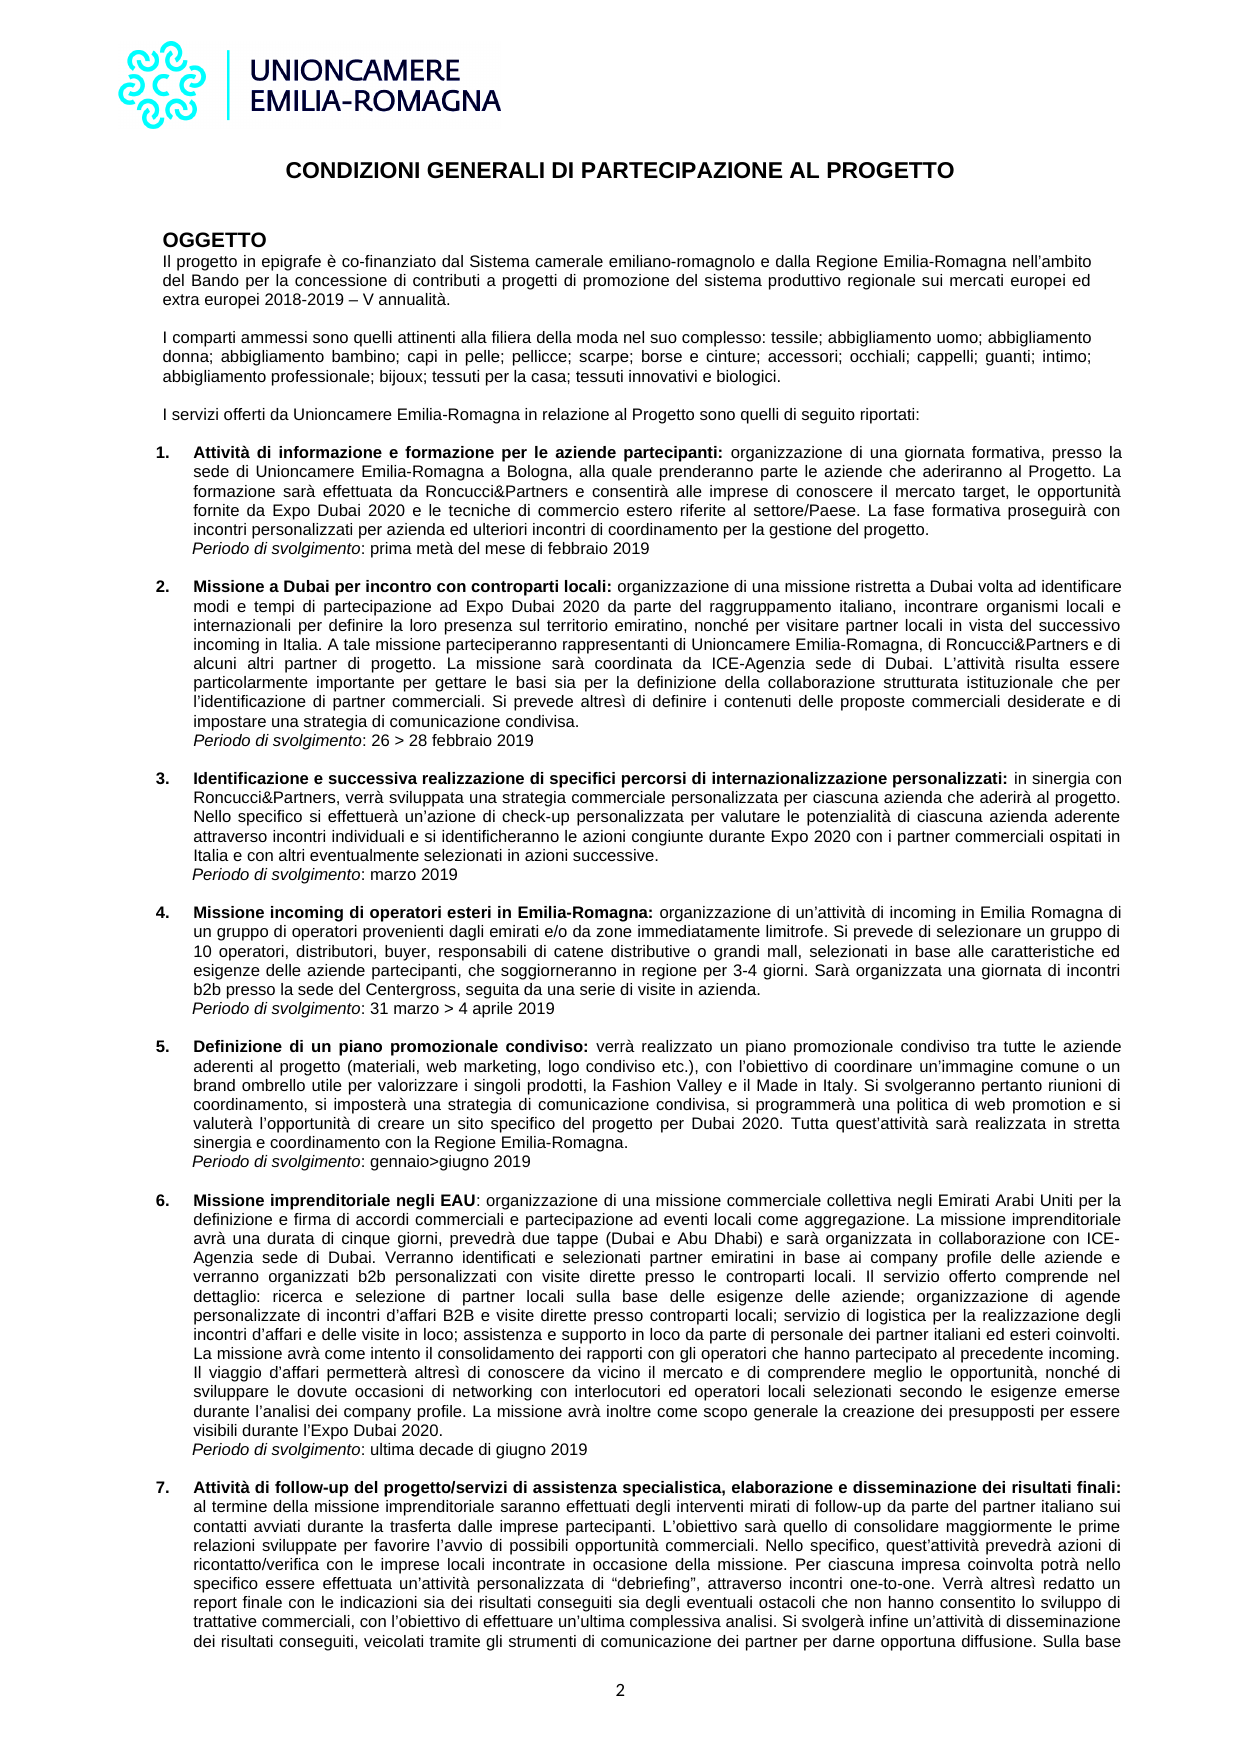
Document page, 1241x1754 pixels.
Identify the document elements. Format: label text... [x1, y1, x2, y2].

text Periodo di svolgimento: prima metà del mese di febbraio 2019 [118, 539, 1092, 558]
picture [118, 41, 501, 129]
text Periodo di svolgimento: 31 marzo > 4 aprile 2019 [156, 999, 1092, 1018]
list Attività di informazione e formazione per le aziende partecipanti: organizzazione di una giornata formativa, presso la sede di Unioncamere Emilia-Romagna a Bologna, alla quale prenderanno parte le aziende che aderiranno al Progetto. La formazione sarà effettuata da Roncucci&Partners e consentirà alle imprese di conoscere il mercato target, le opportunità fornite da Expo Dubai 2020 e le tecniche di commercio estero riferite al settore/Paese. La fase formativa proseguirà con incontri personalizzati per azienda ed ulteriori incontri di coordinamento per la gestione del progetto. [156, 443, 1122, 539]
text Periodo di svolgimento: gennaio>giugno 2019 [156, 1152, 1092, 1171]
text Periodo di svolgimento: marzo 2019 [156, 865, 1092, 884]
subtitle CONDIZIONI GENERALI DI PARTECIPAZIONE AL PROGETTO [118, 157, 1122, 183]
list Missione incoming di operatori esteri in Emilia-Romagna: organizzazione di un’attività di incoming in Emilia Romagna di un gruppo di operatori provenienti dagli emirati e/o da zone immediatamente limitrofe. Si prevede di selezionare un gruppo di 10 operatori, distributori, buyer, responsabili di catene distributive o grandi mall, selezionati in base alle caratteristiche ed esigenze delle aziende partecipanti, che soggiorneranno in regione per 3-4 giorni. Sarà organizzata una giornata di incontri b2b presso la sede del Centergross, seguita da una serie di visite in azienda. [156, 903, 1122, 999]
text OGGETTO [162, 227, 1092, 251]
list Missione imprenditoriale negli EAU: organizzazione di una missione commerciale collettiva negli Emirati Arabi Uniti per la definizione e firma di accordi commerciali e partecipazione ad eventi locali come aggregazione. La missione imprenditoriale avrà una durata di cinque giorni, prevedrà due tappe (Dubai e Abu Dhabi) e sarà organizzata in collaborazione con ICE-Agenzia sede di Dubai. Verranno identificati e selezionati partner emiratini in base ai company profile delle aziende e verranno organizzati b2b personalizzati con visite dirette presso le controparti locali. Il servizio offerto comprende nel dettaglio: ricerca e selezione di partner locali sulla base delle esigenze delle aziende; organizzazione di agende personalizzate di incontri d’affari B2B e visite dirette presso controparti locali; servizio di logistica per la realizzazione degli incontri d’affari e delle visite in loco; assistenza e supporto in loco da parte di personale dei partner italiani ed esteri coinvolti. La missione avrà come intento il consolidamento dei rapporti con gli operatori che hanno partecipato al precedente incoming. Il viaggio d’affari permetterà altresì di conoscere da vicino il mercato e di comprendere meglio le opportunità, nonché di sviluppare le dovute occasioni di networking con interlocutori ed operatori locali selezionati secondo le esigenze emerse durante l’analisi dei company profile. La missione avrà inoltre come scopo generale la creazione dei presupposti per essere visibili durante l’Expo Dubai 2020. [156, 1191, 1122, 1440]
list Missione a Dubai per incontro con controparti locali: organizzazione di una missione ristretta a Dubai volta ad identificare modi e tempi di partecipazione ad Expo Dubai 2020 da parte del raggruppamento italiano, incontrare organismi locali e internazionali per definire la loro presenza sul territorio emiratino, nonché per visitare partner locali in vista del successivo incoming in Italia. A tale missione parteciperanno rappresentanti di Unioncamere Emilia-Romagna, di Roncucci&Partners e di alcuni altri partner di progetto. La missione sarà coordinata da ICE-Agenzia sede di Dubai. L’attività risulta essere particolarmente importante per gettare le basi sia per la definizione della collaborazione strutturata istituzionale che per l’identificazione di partner commerciali. Si prevede altresì di definire i contenuti delle proposte commerciali desiderate e di impostare una strategia di comunicazione condivisa. [156, 577, 1122, 731]
text Periodo di svolgimento: ultima decade di giugno 2019 [156, 1440, 1092, 1459]
list Identificazione e successiva realizzazione di specifici percorsi di internazionalizzazione personalizzati: in sinergia con Roncucci&Partners, verrà sviluppata una strategia commerciale personalizzata per ciascuna azienda che aderirà al progetto. Nello specifico si effettuerà un’azione di check-up personalizzata per valutare le potenzialità di ciascuna azienda aderente attraverso incontri individuali e si identificheranno le azioni congiunte durante Expo 2020 con i partner commerciali ospitati in Italia e con altri eventualmente selezionati in azioni successive. [156, 769, 1122, 865]
list Definizione di un piano promozionale condiviso: verrà realizzato un piano promozionale condiviso tra tutte le aziende aderenti al progetto (materiali, web marketing, logo condiviso etc.), con l’obiettivo di coordinare un’immagine comune o un brand ombrello utile per valorizzare i singoli prodotti, la Fashion Valley e il Made in Italy. Si svolgeranno pertanto riunioni di coordinamento, si imposterà una strategia di comunicazione condivisa, si programmerà una politica di web promotion e si valuterà l’opportunità di creare un sito specifico del progetto per Dubai 2020. Tutta quest’attività sarà realizzata in stretta sinergia e coordinamento con la Regione Emilia-Romagna. [156, 1037, 1122, 1152]
text I comparti ammessi sono quelli attinenti alla filiera della moda nel suo complesso: tessile; abbigliamento uomo; abbigliamento donna; abbigliamento bambino; capi in pelle; pellicce; scarpe; borse e cinture; accessori; occhiali; cappelli; guanti; intimo; abbigliamento professionale; bijoux; tessuti per la casa; tessuti innovativi e biologici. [162, 328, 1092, 386]
text I servizi offerti da Unioncamere Emilia-Romagna in relazione al Progetto sono quelli di seguito riportati: [162, 405, 1092, 424]
list Attività di follow-up del progetto/servizi di assistenza specialistica, elaborazione e disseminazione dei risultati finali: al termine della missione imprenditoriale saranno effettuati degli interventi mirati di follow-up da parte del partner italiano sui contatti avviati durante la trasferta dalle imprese partecipanti. L’obiettivo sarà quello di consolidare maggiormente le prime relazioni sviluppate per favorire l’avvio di possibili opportunità commerciali. Nello specifico, quest’attività prevedrà azioni di ricontatto/verifica con le imprese locali incontrate in occasione della missione. Per ciascuna impresa coinvolta potrà nello specifico essere effettuata un’attività personalizzata di “debriefing”, attraverso incontri one-to-one. Verrà altresì redatto un report finale con le indicazioni sia dei risultati conseguiti sia degli eventuali ostacoli che non hanno consentito lo sviluppo di trattative commerciali, con l’obiettivo di effettuare un’ultima complessiva analisi. Si svolgerà infine un’attività di disseminazione dei risultati conseguiti, veicolati tramite gli strumenti di comunicazione dei partner per darne opportuna diffusione. Sulla base [156, 1478, 1122, 1651]
list Periodo di svolgimento: 26 > 28 febbraio 2019 [193, 731, 1092, 750]
text Il progetto in epigrafe è co-finanziato dal Sistema camerale emiliano-romagnolo e dalla Regione Emilia-Romagna nell’ambito del Bando per la concessione di contributi a progetti di promozione del sistema produttivo regionale sui mercati europei ed extra europei 2018-2019 – V annualità. [162, 251, 1092, 309]
